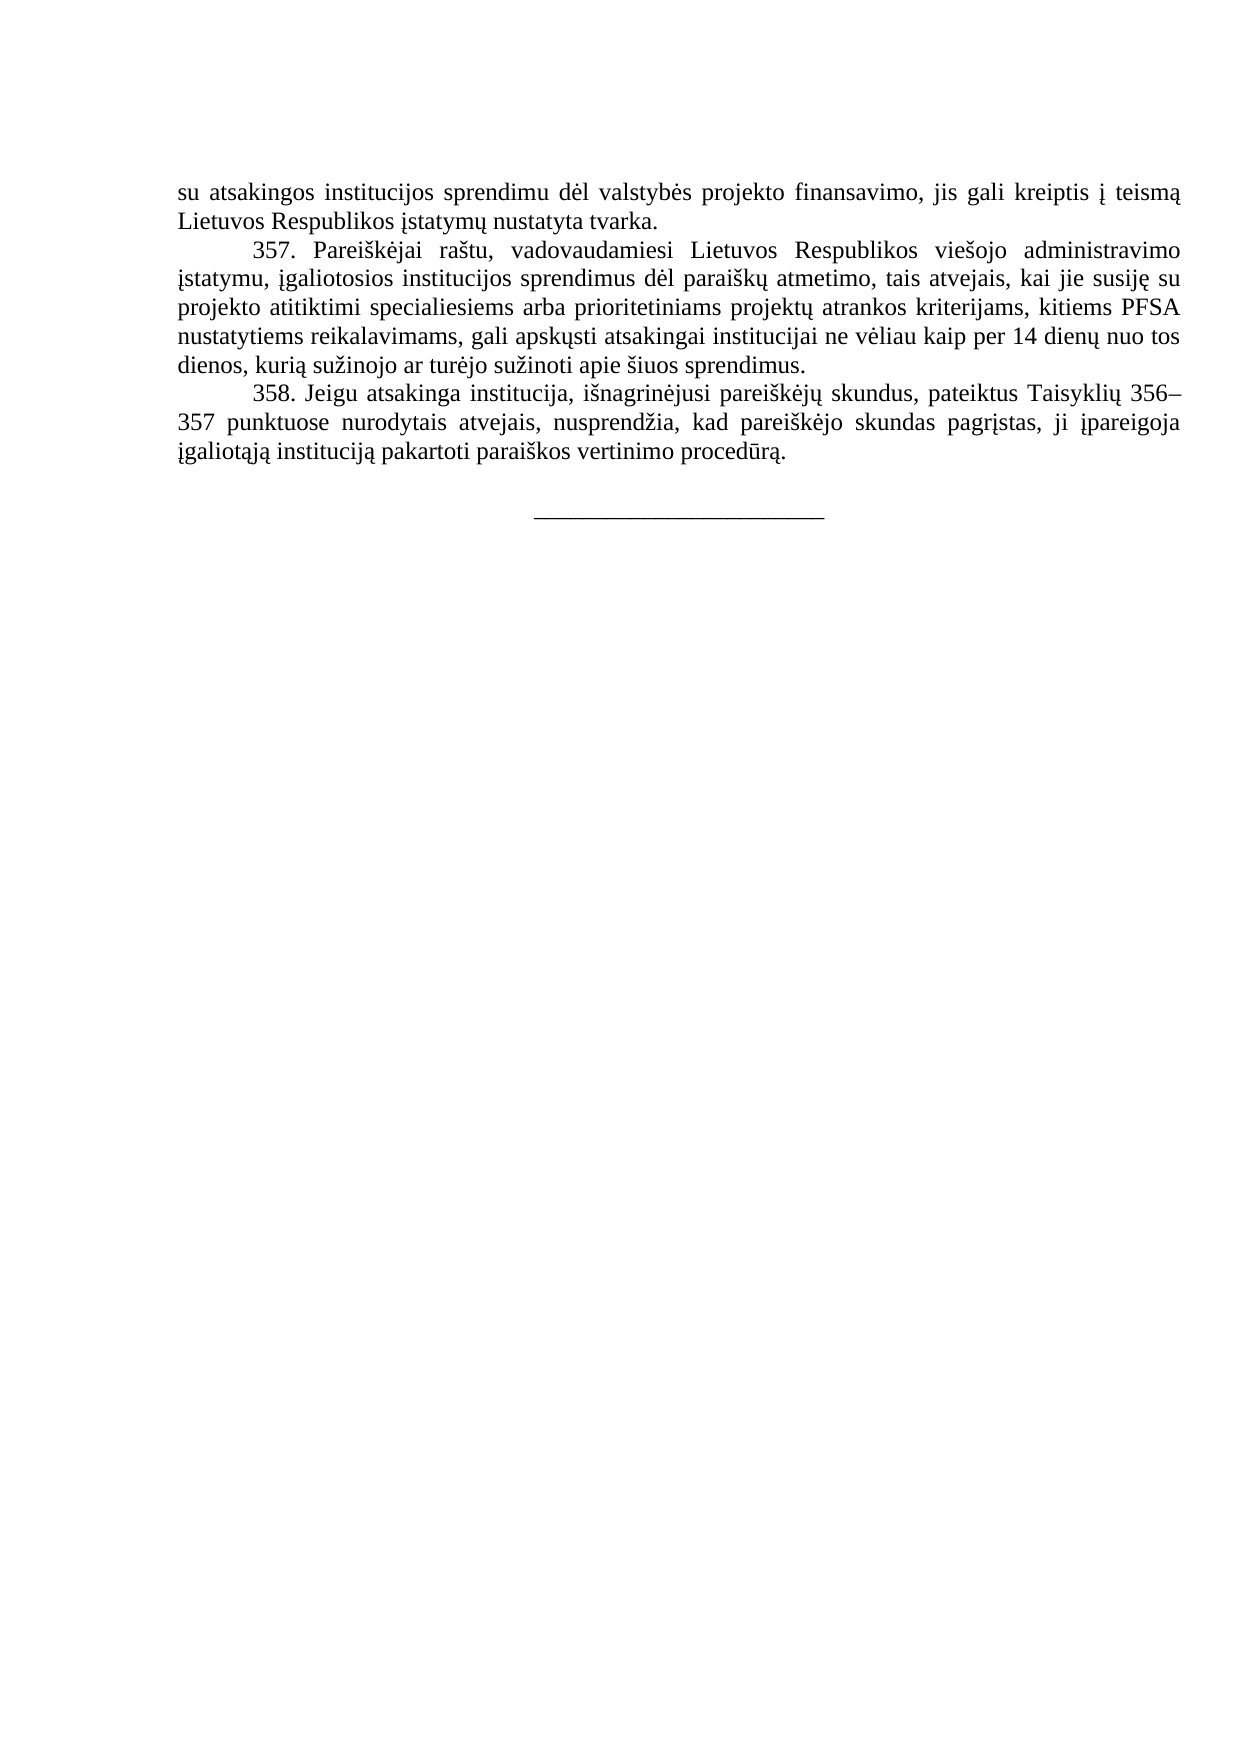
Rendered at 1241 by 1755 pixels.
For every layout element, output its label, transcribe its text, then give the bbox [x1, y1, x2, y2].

text su atsakingos institucijos sprendimu dėl valstybės projekto finansavimo, jis gali kreiptis į teismą Lietuvos Respublikos įstatymų nustatyta tvarka. [177, 177, 1181, 235]
text 358. Jeigu atsakinga institucija, išnagrinėjusi pareiškėjų skundus, pateiktus Taisyklių 356–357 punktuose nurodytais atvejais, nusprendžia, kad pareiškėjo skundas pagrįstas, ji įpareigoja įgaliotąją instituciją pakartoti paraiškos vertinimo procedūrą. [177, 378, 1181, 465]
text 357. Pareiškėjai raštu, vadovaudamiesi Lietuvos Respublikos viešojo administravimo įstatymu, įgaliotosios institucijos sprendimus dėl paraiškų atmetimo, tais atvejais, kai jie susiję su projekto atitiktimi specialiesiems arba prioritetiniams projektų atrankos kriterijams, kitiems PFSA nustatytiems reikalavimams, gali apskųsti atsakingai institucijai ne vėliau kaip per 14 dienų nuo tos dienos, kurią sužinojo ar turėjo sužinoti apie šiuos sprendimus. [177, 235, 1181, 378]
text ________________________ [177, 493, 1181, 522]
